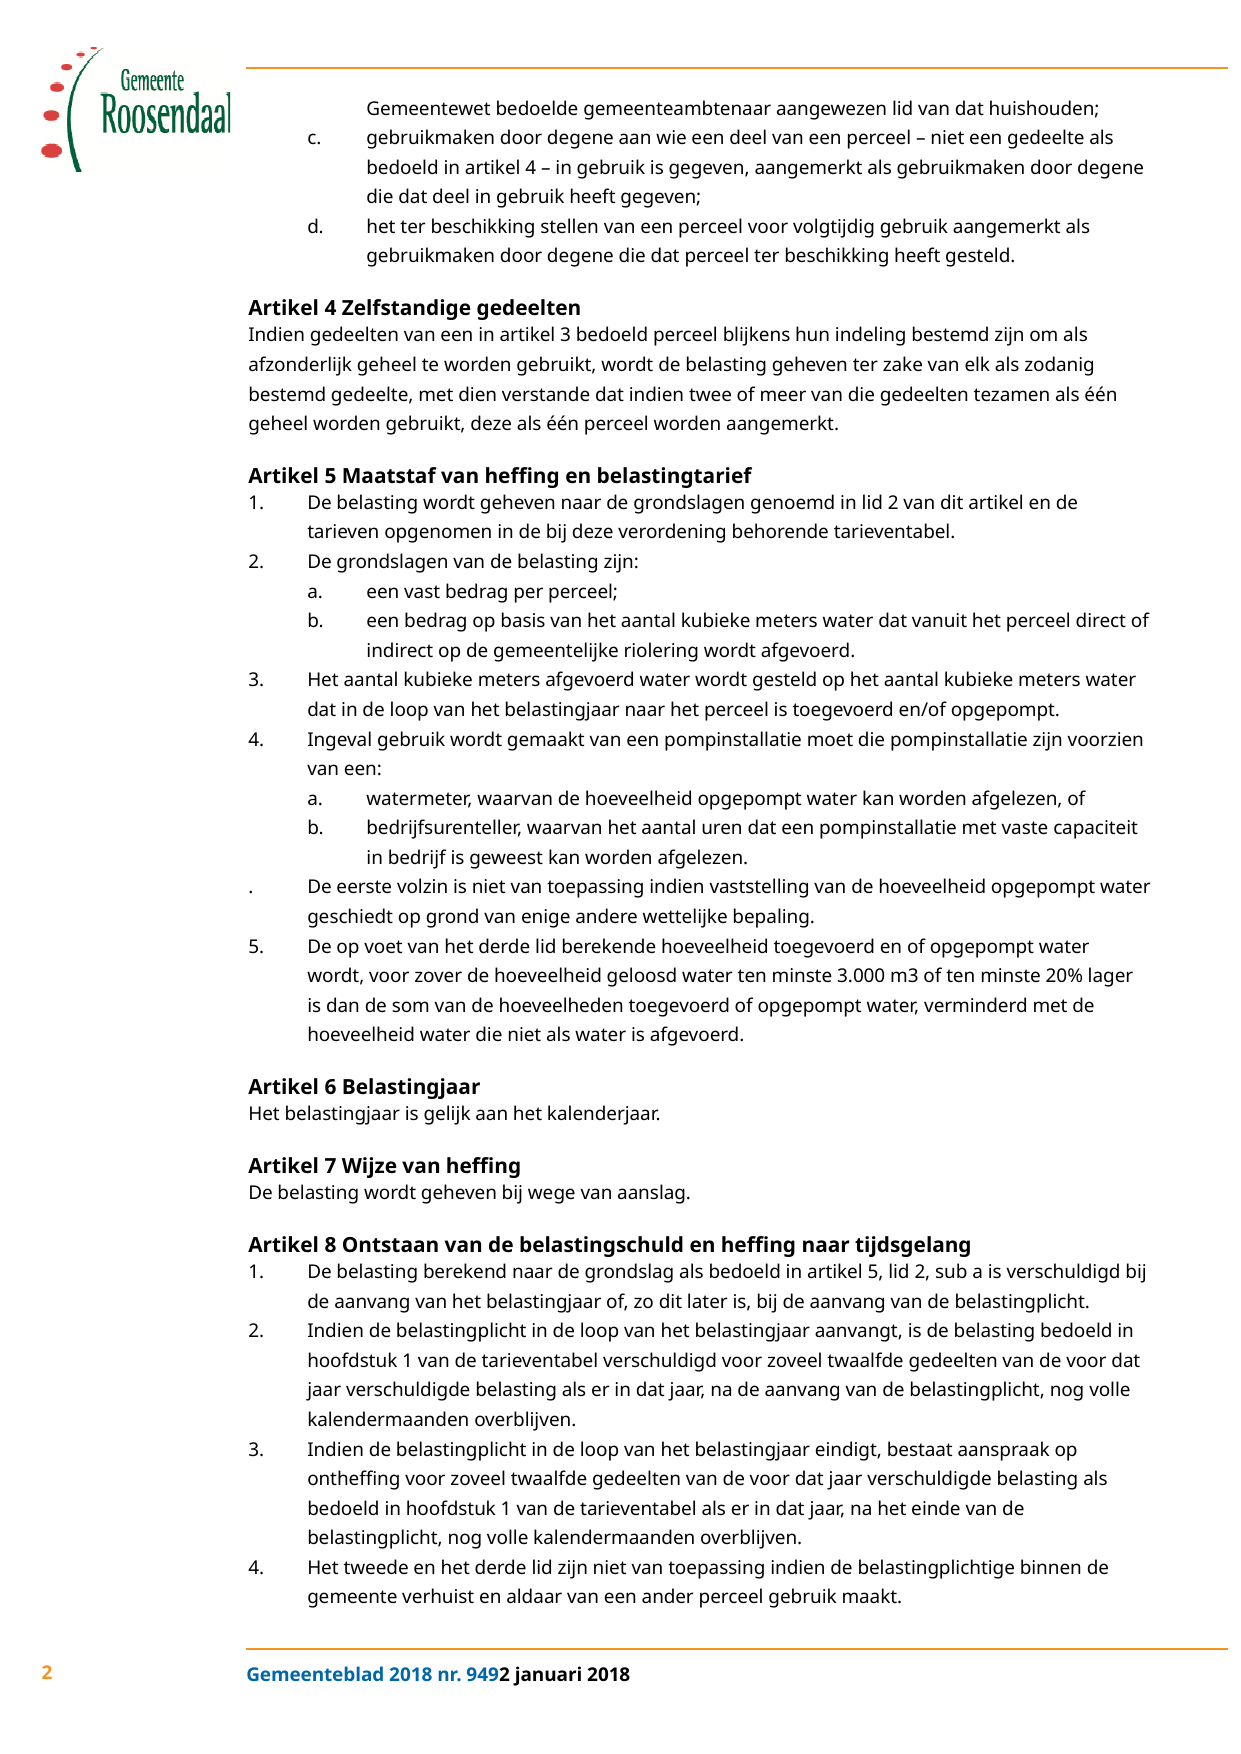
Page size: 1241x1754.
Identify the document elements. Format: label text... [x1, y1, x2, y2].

text Indien gedeelten van een in artikel 3 bedoeld perceel blijkens hun indeling bestemd zijn om als afzonderlijk geheel te worden gebruikt, wordt de belasting geheven ter zake van elk als zodanig bestemd gedeelte, met dien verstande dat indien twee of meer van die gedeelten tezamen als één geheel worden gebruikt, deze als één perceel worden aangemerkt. [248, 322, 1152, 436]
text Artikel 8 Ontstaan van de belastingschuld en heffing naar tijdsgelang [248, 1230, 1152, 1258]
list De grondslagen van de belasting zijn: [248, 548, 1152, 574]
list Het aantal kubieke meters afgevoerd water wordt gesteld op het aantal kubieke meters water dat in de loop van het belastingjaar naar het perceel is toegevoerd en/of opgepompt. [248, 667, 1152, 722]
list De belasting berekend naar de grondslag als bedoeld in artikel 5, lid 2, sub a is verschuldigd bij de aanvang van het belastingjaar of, zo dit later is, bij de aanvang van de belastingplicht. [248, 1258, 1152, 1313]
list De eerste volzin is niet van toepassing indien vaststelling van de hoeveelheid opgepompt water geschiedt op grond van enige andere wettelijke bepaling. [248, 874, 1152, 929]
text Artikel 4 Zelfstandige gedeelten [248, 293, 1152, 322]
list Indien de belastingplicht in de loop van het belastingjaar aanvangt, is de belasting bedoeld in hoofdstuk 1 van de tarieventabel verschuldigd voor zoveel twaalfde gedeelten van de voor dat jaar verschuldigde belasting als er in dat jaar, na de aanvang van de belastingplicht, nog volle kalendermaanden overblijven. [248, 1317, 1152, 1432]
list De op voet van het derde lid berekende hoeveelheid toegevoerd en of opgepompt water wordt, voor zover de hoeveelheid geloosd water ten minste 3.000 m3 of ten minste 20% lager is dan de som van de hoeveelheden toegevoerd of opgepompt water, verminderd met de hoeveelheid water die niet als water is afgevoerd. [248, 933, 1152, 1047]
list Ingeval gebruik wordt gemaakt van een pompinstallatie moet die pompinstallatie zijn voorzien van een: [248, 726, 1152, 781]
text Artikel 5 Maatstaf van heffing en belastingtarief [248, 461, 1152, 489]
text Het belastingjaar is gelijk aan het kalenderjaar. [248, 1101, 1152, 1126]
list het ter beschikking stellen van een perceel voor volgtijdig gebruik aangemerkt als gebruikmaken door degene die dat perceel ter beschikking heeft gesteld. [307, 213, 1152, 268]
list bedrijfsurenteller, waarvan het aantal uren dat een pompinstallatie met vaste capaciteit in bedrijf is geweest kan worden afgelezen. [307, 814, 1152, 870]
list gebruikmaken door degene aan wie een deel van een perceel – niet een gedeelte als bedoeld in artikel 4 – in gebruik is gegeven, aangemerkt als gebruikmaken door degene die dat deel in gebruik heeft gegeven; [307, 124, 1152, 209]
list Het tweede en het derde lid zijn niet van toepassing indien de belastingplichtige binnen de gemeente verhuist en aldaar van een ander perceel gebruik maakt. [248, 1554, 1152, 1609]
list een vast bedrag per perceel; [307, 578, 1152, 604]
list watermeter, waarvan de hoeveelheid opgepompt water kan worden afgelezen, of [307, 785, 1152, 811]
list Gemeentewet bedoelde gemeenteambtenaar aangewezen lid van dat huishouden; [307, 95, 1152, 121]
text Artikel 6 Belastingjaar [248, 1072, 1152, 1101]
text Artikel 7 Wijze van heffing [248, 1151, 1152, 1179]
list een bedrag op basis van het aantal kubieke meters water dat vanuit het perceel direct of indirect op de gemeentelijke riolering wordt afgevoerd. [307, 607, 1152, 663]
picture [41, 47, 231, 172]
list Indien de belastingplicht in de loop van het belastingjaar eindigt, bestaat aanspraak op ontheffing voor zoveel twaalfde gedeelten van de voor dat jaar verschuldigde belasting als bedoeld in hoofdstuk 1 van de tarieventabel als er in dat jaar, na het einde van de belastingplicht, nog volle kalendermaanden overblijven. [248, 1436, 1152, 1550]
list De belasting wordt geheven naar de grondslagen genoemd in lid 2 van dit artikel en de tarieven opgenomen in de bij deze verordening behorende tarieventabel. [248, 489, 1152, 544]
text De belasting wordt geheven bij wege van aanslag. [248, 1179, 1152, 1205]
